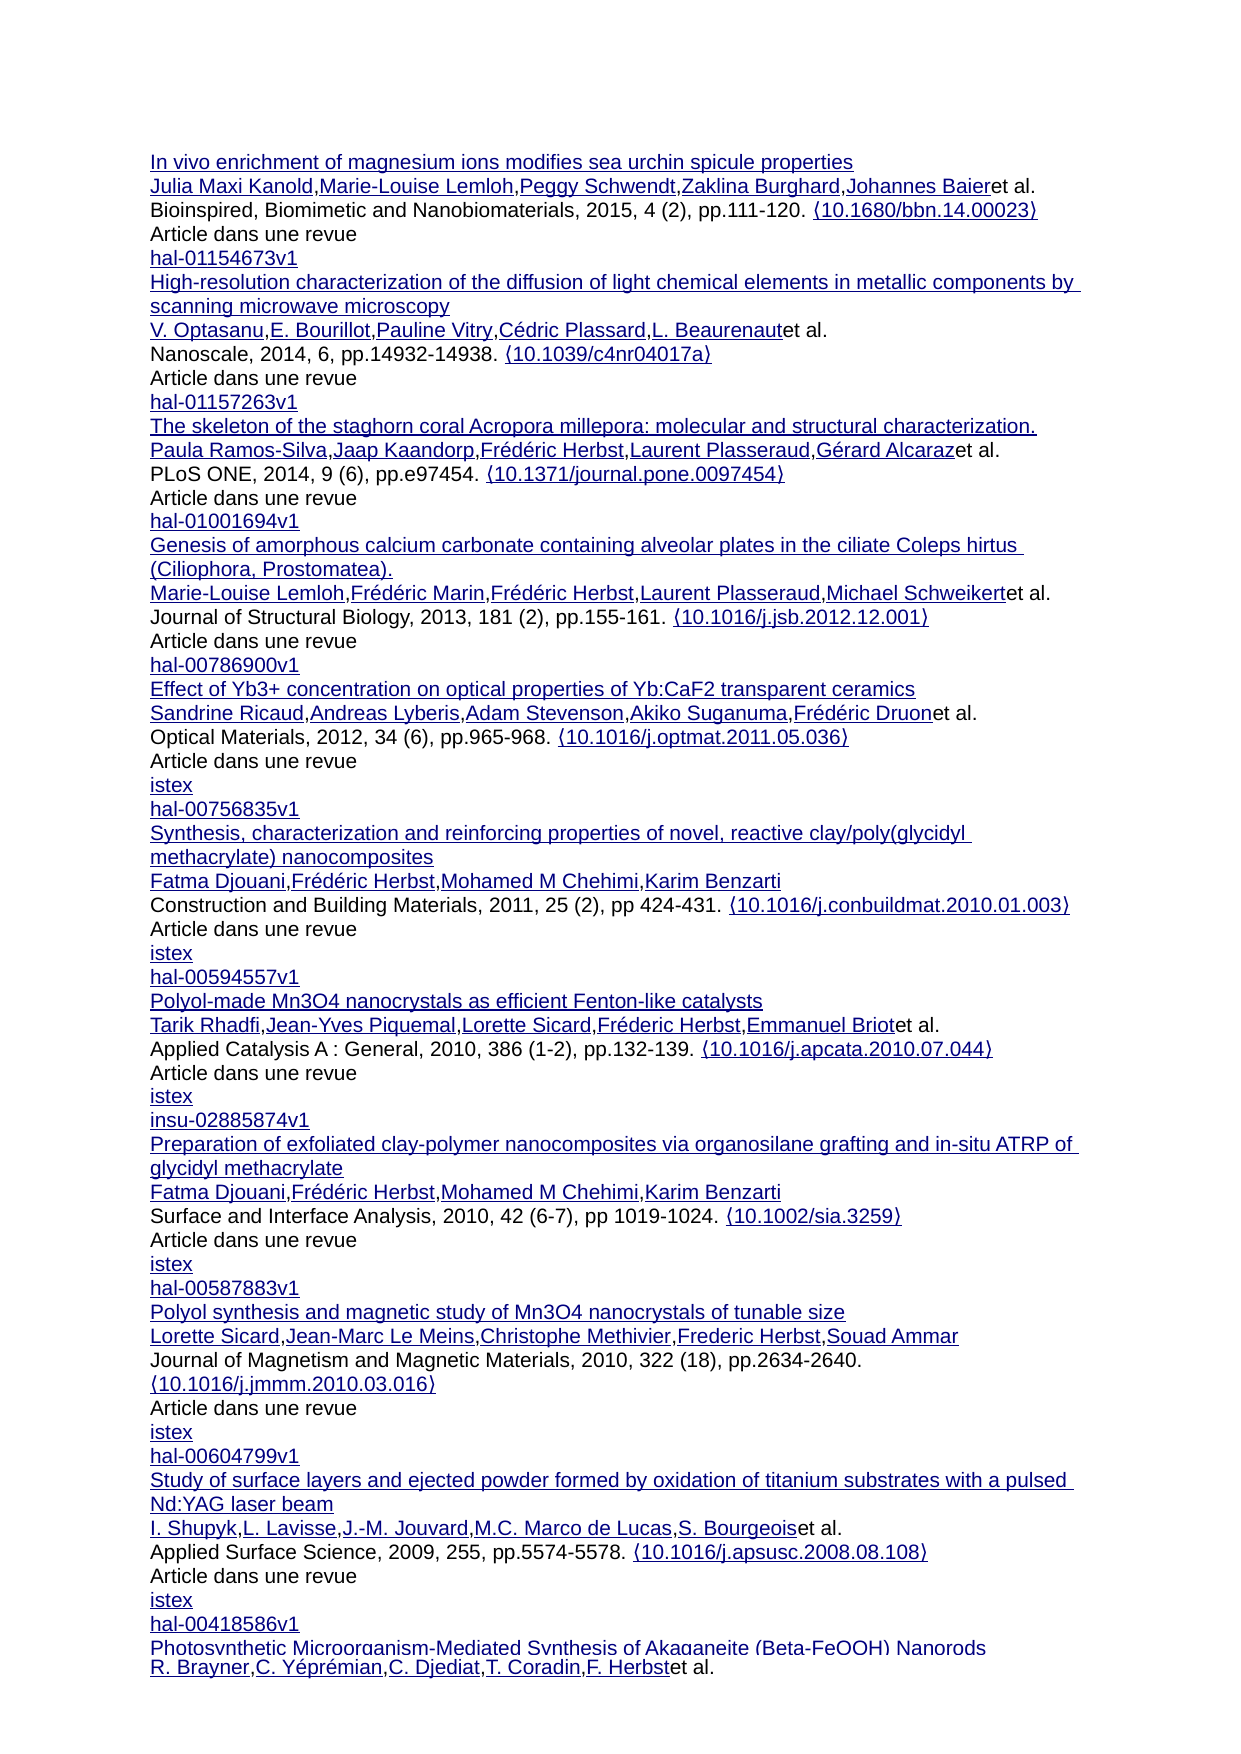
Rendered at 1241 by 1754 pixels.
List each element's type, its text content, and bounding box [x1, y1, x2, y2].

table_cell Photosynthetic Microorganism-Mediated Synthesis of Akaganeite (Beta-FeOOH) Nanorods R. Brayner,C. Yéprémian,C. Djediat,T. Coradin,F. Herbstet al. [150, 1635, 1090, 1679]
table_cell Genesis of amorphous calcium carbonate containing alveolar plates in the ciliate Coleps hirtus (Ciliophora, Prostomatea). Marie-Louise Lemloh,Frédéric Marin,Frédéric Herbst,Laurent Plasseraud,Michael Schweikertet al. Journal of Structural Biology, 2013, 181 (2), pp.155-161. ⟨10.1016/j.jsb.2012.12.001⟩ Article dans une revue hal-00786900v1 [150, 533, 1090, 677]
table_cell Preparation of exfoliated clay-polymer nanocomposites via organosilane grafting and in-situ ATRP of glycidyl methacrylate Fatma Djouani,Frédéric Herbst,Mohamed M Chehimi,Karim Benzarti Surface and Interface Analysis, 2010, 42 (6-7), pp 1019-1024. ⟨10.1002/sia.3259⟩ Article dans une revue istex hal-00587883v1 [150, 1132, 1090, 1300]
table_cell Polyol-made Mn3O4 nanocrystals as efficient Fenton-like catalysts Tarik Rhadfi,Jean-Yves Piquemal,Lorette Sicard,Fréderic Herbst,Emmanuel Briotet al. Applied Catalysis A : General, 2010, 386 (1-2), pp.132-139. ⟨10.1016/j.apcata.2010.07.044⟩ Article dans une revue istex insu-02885874v1 [150, 989, 1090, 1132]
table_cell Study of surface layers and ejected powder formed by oxidation of titanium substrates with a pulsed Nd:YAG laser beam I. Shupyk,L. Lavisse,J.-M. Jouvard,M.C. Marco de Lucas,S. Bourgeoiset al. Applied Surface Science, 2009, 255, pp.5574-5578. ⟨10.1016/j.apsusc.2008.08.108⟩ Article dans une revue istex hal-00418586v1 [150, 1468, 1090, 1635]
table_cell Effect of Yb3+ concentration on optical properties of Yb:CaF2 transparent ceramics Sandrine Ricaud,Andreas Lyberis,Adam Stevenson,Akiko Suganuma,Frédéric Druonet al. Optical Materials, 2012, 34 (6), pp.965-968. ⟨10.1016/j.optmat.2011.05.036⟩ Article dans une revue istex hal-00756835v1 [150, 677, 1090, 821]
table_cell In vivo enrichment of magnesium ions modifies sea urchin spicule properties Julia Maxi Kanold,Marie-Louise Lemloh,Peggy Schwendt,Zaklina Burghard,Johannes Baieret al. Bioinspired, Biomimetic and Nanobiomaterials, 2015, 4 (2), pp.111-120. ⟨10.1680/bbn.14.00023⟩ Article dans une revue hal-01154673v1 [150, 150, 1090, 270]
table_cell Polyol synthesis and magnetic study of Mn3O4 nanocrystals of tunable size Lorette Sicard,Jean-Marc Le Meins,Christophe Methivier,Frederic Herbst,Souad Ammar Journal of Magnetism and Magnetic Materials, 2010, 322 (18), pp.2634-2640. ⟨10.1016/j.jmmm.2010.03.016⟩ Article dans une revue istex hal-00604799v1 [150, 1300, 1090, 1468]
table_cell Synthesis, characterization and reinforcing properties of novel, reactive clay/poly(glycidyl methacrylate) nanocomposites Fatma Djouani,Frédéric Herbst,Mohamed M Chehimi,Karim Benzarti Construction and Building Materials, 2011, 25 (2), pp 424-431. ⟨10.1016/j.conbuildmat.2010.01.003⟩ Article dans une revue istex hal-00594557v1 [150, 821, 1090, 988]
table_cell High-resolution characterization of the diffusion of light chemical elements in metallic components by scanning microwave microscopy V. Optasanu,E. Bourillot,Pauline Vitry,Cédric Plassard,L. Beaurenautet al. Nanoscale, 2014, 6, pp.14932-14938. ⟨10.1039/c4nr04017a⟩ Article dans une revue hal-01157263v1 [150, 270, 1090, 413]
table_cell The skeleton of the staghorn coral Acropora millepora: molecular and structural characterization. Paula Ramos-Silva,Jaap Kaandorp,Frédéric Herbst,Laurent Plasseraud,Gérard Alcarazet al. PLoS ONE, 2014, 9 (6), pp.e97454. ⟨10.1371/journal.pone.0097454⟩ Article dans une revue hal-01001694v1 [150, 414, 1090, 533]
